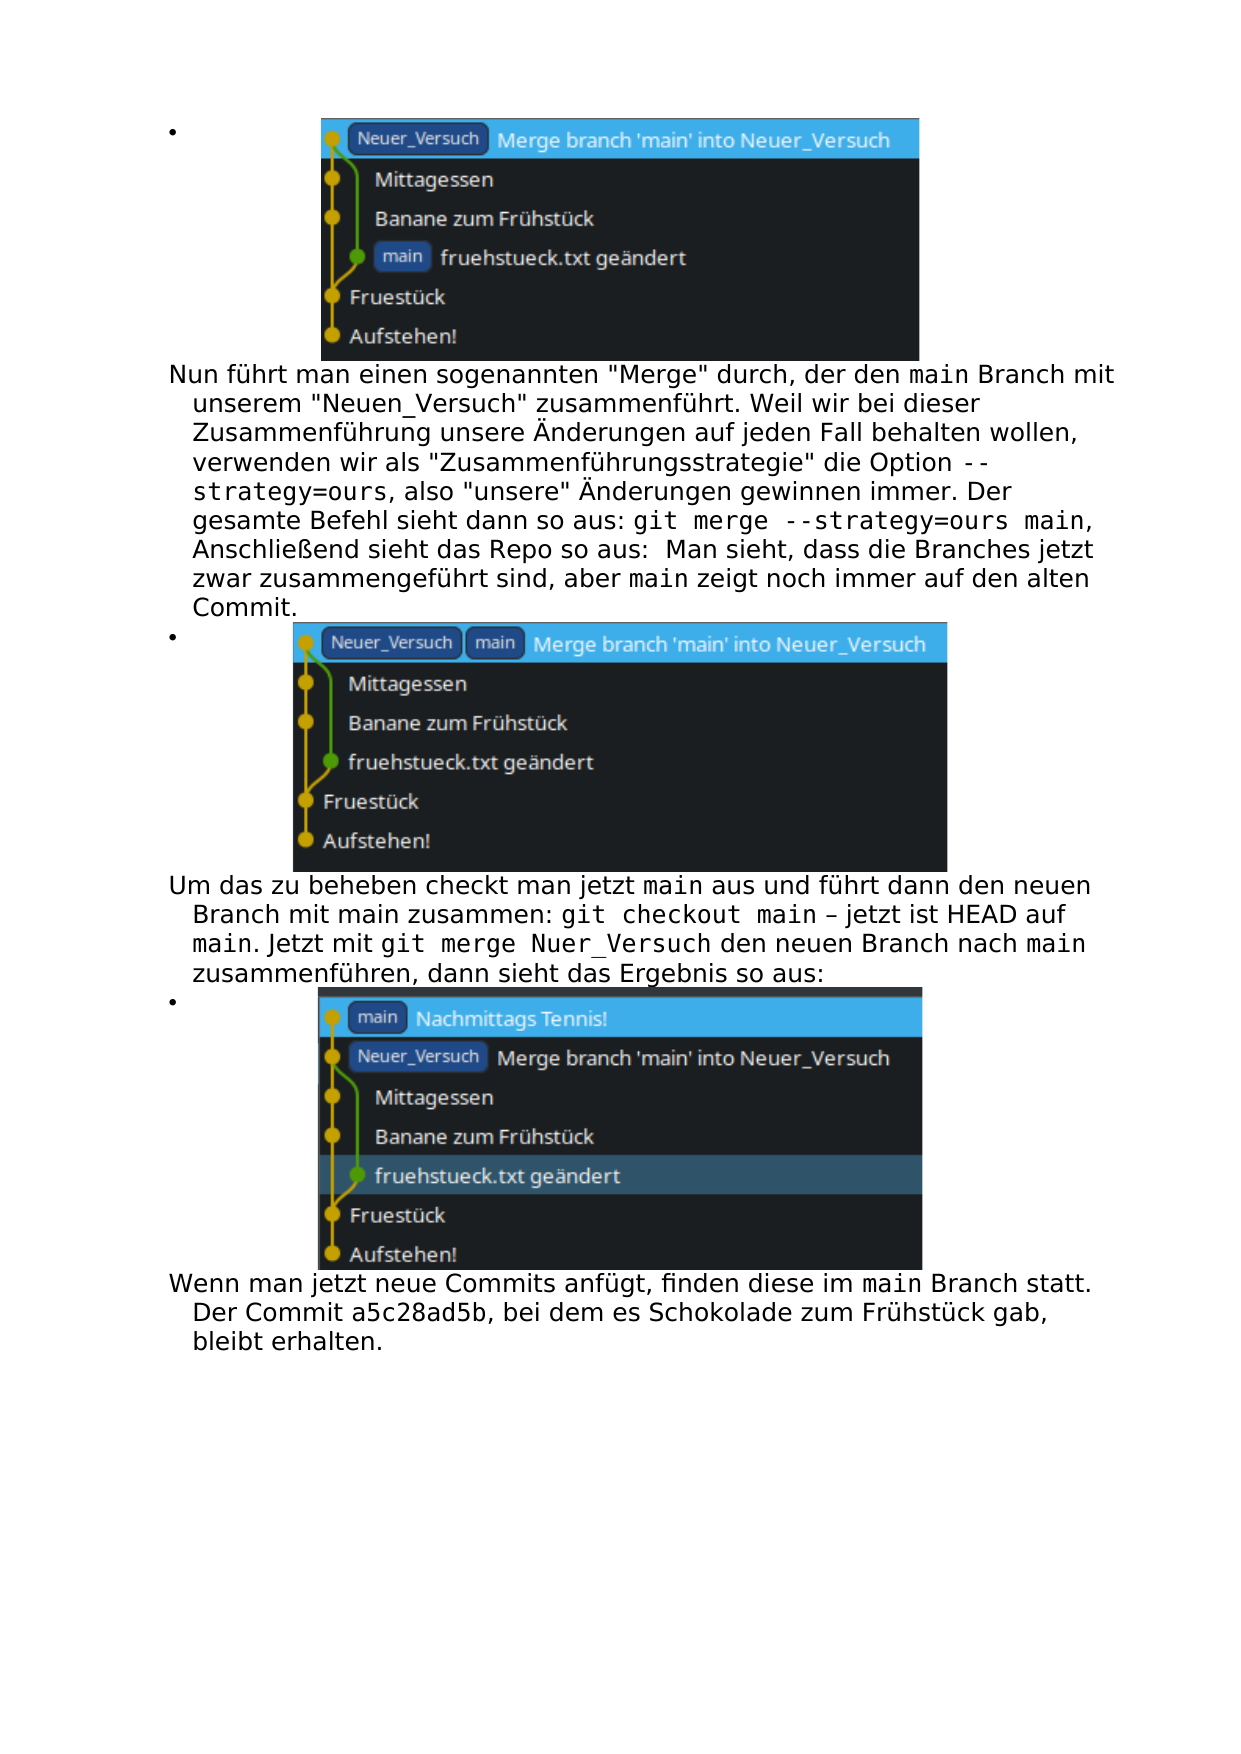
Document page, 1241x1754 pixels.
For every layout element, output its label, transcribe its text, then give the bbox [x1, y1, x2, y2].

picture [317, 987, 923, 1270]
picture [321, 118, 920, 361]
list Nun führt man einen sogenannten "Merge" durch, der den main Branch mit unserem "Neuen_Versuch" zusammenführt. Weil wir bei dieser Zusammenführung unsere Änderungen auf jeden Fall behalten wollen, verwenden wir als "Zusammenführungsstrategie" die Option --strategy=ours, also "unsere" Änderungen gewinnen immer. Der gesamte Befehl sieht dann so aus: git merge --strategy=ours main, Anschließend sieht das Repo so aus: Man sieht, dass die Branches jetzt zwar zusammengeführt sind, aber main zeigt noch immer auf den alten Commit. [177, 118, 1122, 623]
list Um das zu beheben checkt man jetzt main aus und führt dann den neuen Branch mit main zusammen: git checkout main – jetzt ist HEAD auf main. Jetzt mit git merge Nuer_Versuch den neuen Branch nach main zusammenführen, dann sieht das Ergebnis so aus: [177, 623, 1122, 988]
list Wenn man jetzt neue Commits anfügt, finden diese im main Branch statt. Der Commit a5c28ad5b, bei dem es Schokolade zum Frühstück gab, bleibt erhalten. [177, 988, 1122, 1357]
picture [292, 622, 948, 872]
